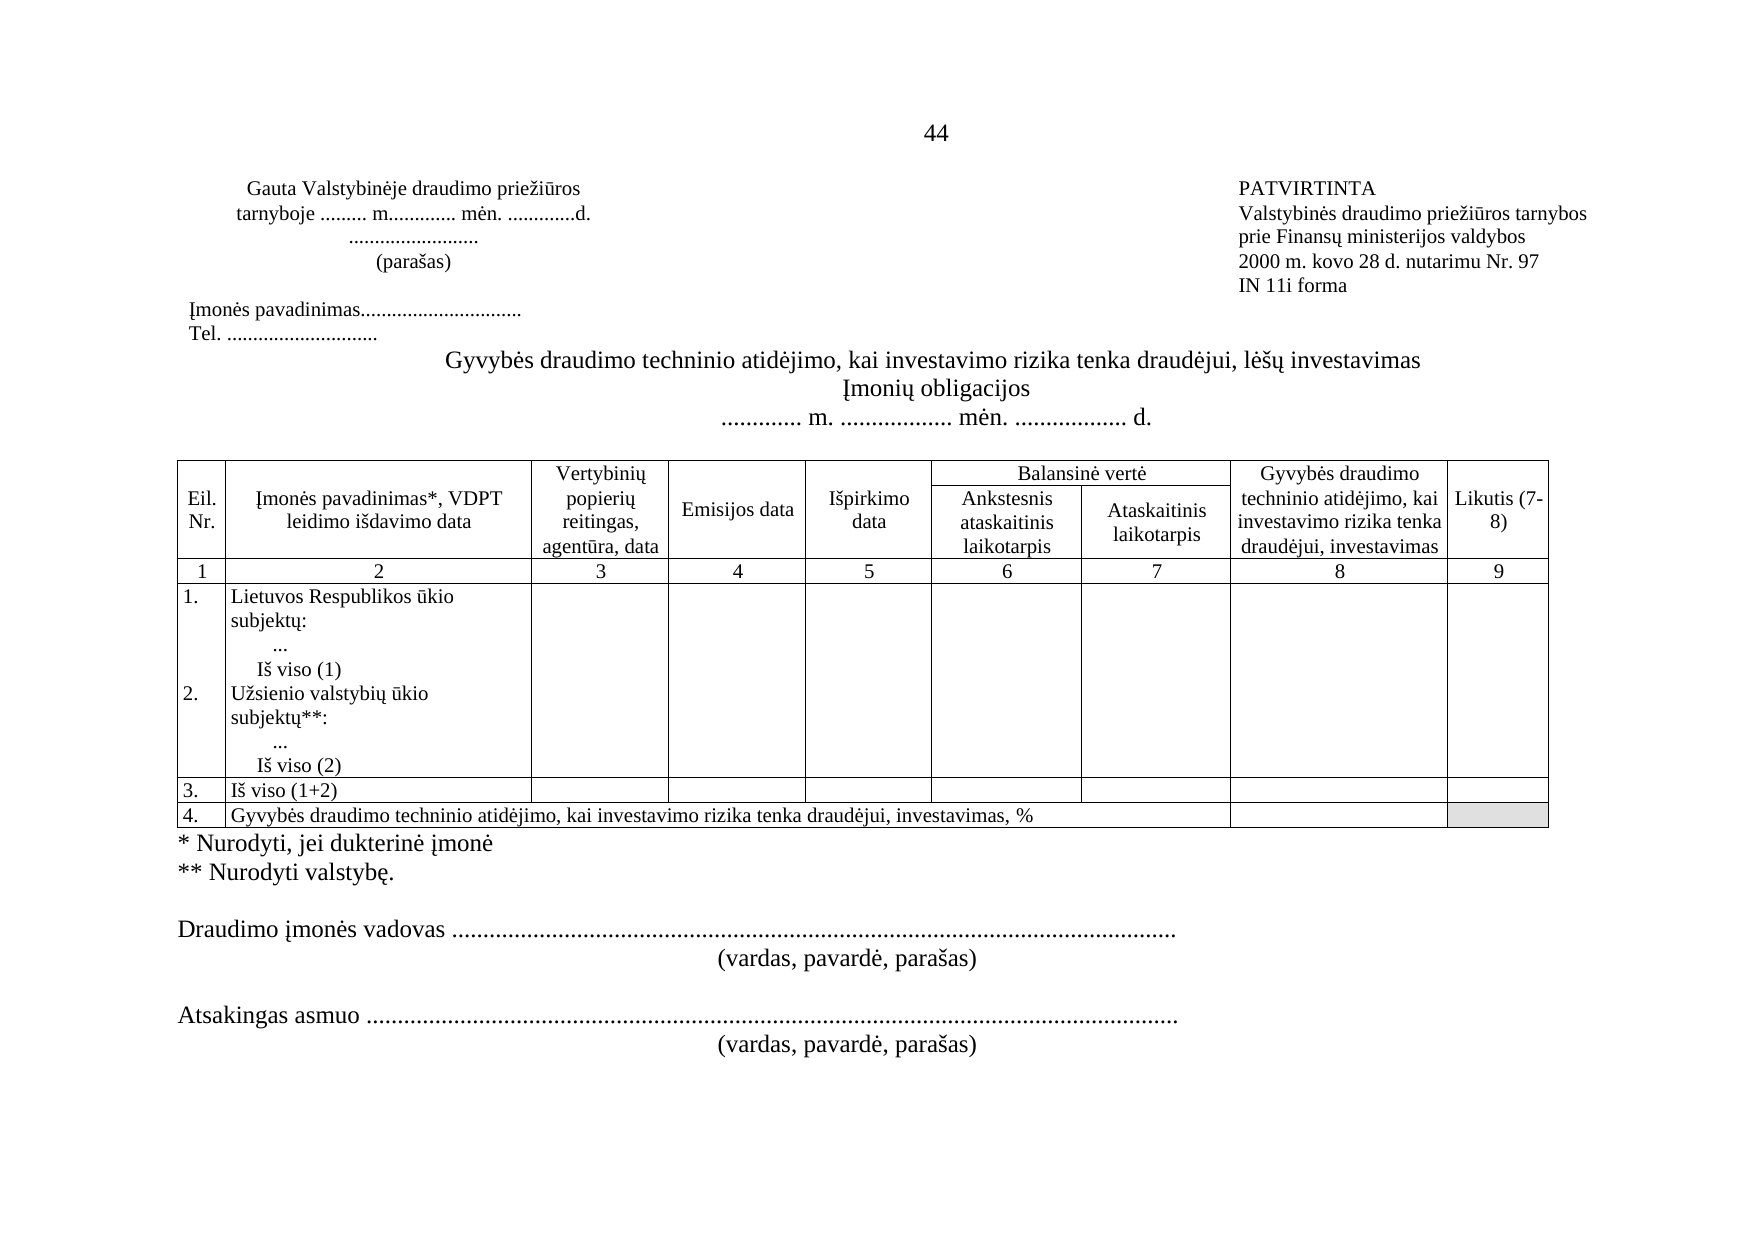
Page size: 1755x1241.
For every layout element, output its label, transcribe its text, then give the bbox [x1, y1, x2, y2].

table_cell 4 [669, 559, 805, 583]
table_cell [806, 584, 931, 777]
table_cell [1231, 803, 1447, 827]
text Draudimo įmonės vadovas .................................................................................................................... [177, 914, 1695, 943]
table_cell 7 [1082, 559, 1230, 583]
table_cell [1448, 778, 1548, 802]
table_cell 5 [806, 559, 931, 583]
text Atsakingas asmuo .................................................................................................................................. [177, 1001, 1695, 1029]
table_cell 6 [932, 559, 1081, 583]
table_cell Ataskaitinis laikotarpis [1082, 486, 1230, 558]
text ............. m. .................. mėn. .................. d. [177, 402, 1695, 431]
table_cell 1. 2. [178, 584, 225, 777]
table_cell [1082, 778, 1230, 802]
table_cell [1082, 584, 1230, 777]
table_cell [1231, 584, 1447, 777]
table_cell Gyvybės draudimo techninio atidėjimo, kai investavimo rizika tenka draudėjui, investavimas, % [226, 803, 1230, 827]
table_header Vertybinių popierių reitingas, agentūra, data [532, 461, 668, 558]
table_header Įmonės pavadinimas*, VDPT leidimo išdavimo data [226, 461, 531, 558]
table_cell Įmonės pavadinimas............................... Tel. ............................. [177, 297, 1113, 345]
table_cell [669, 778, 805, 802]
table_cell Ankstesnis ataskaitinis laikotarpis [932, 486, 1081, 558]
table_cell [1231, 778, 1447, 802]
text (vardas, pavardė, parašas) [582, 943, 1695, 972]
table_cell [932, 778, 1081, 802]
table_cell [1448, 584, 1548, 777]
table_cell 2 [226, 559, 531, 583]
table_cell 1 [178, 559, 225, 583]
table_cell 9 [1448, 559, 1548, 583]
table_cell [1448, 803, 1548, 827]
table_cell Lietuvos Respublikos ūkio subjektų: ... Iš viso (1) Užsienio valstybių ūkio subjektų**: ... Iš viso (2) [226, 584, 531, 777]
text Įmonių obligacijos [177, 373, 1695, 402]
text (vardas, pavardė, parašas) [582, 1029, 1695, 1058]
table_header Likutis (7-8) [1448, 461, 1548, 558]
table_header PATVIRTINTA Valstybinės draudimo priežiūros tarnybos prie Finansų ministerijos valdybos 2000 m. kovo 28 d. nutarimu Nr. 97 IN 11i forma [1114, 176, 1701, 297]
table_cell [532, 584, 668, 777]
table_cell [669, 584, 805, 777]
table_cell [1114, 297, 1701, 345]
table_cell Iš viso (1+2) [226, 778, 531, 802]
table_header Balansinė vertė [932, 461, 1230, 485]
table_cell 4. [178, 803, 225, 827]
table_header Gauta Valstybinėje draudimo priežiūros tarnyboje ......... m............. mėn. .............d. ......................... (parašas) [177, 176, 1113, 297]
table_cell [932, 584, 1081, 777]
table_cell 3. [178, 778, 225, 802]
table_header Išpirkimo data [806, 461, 931, 558]
table_header Gyvybės draudimo techninio atidėjimo, kai investavimo rizika tenka draudėjui, investavimas [1231, 461, 1447, 558]
table_header Emisijos data [669, 461, 805, 558]
text * Nurodyti, jei dukterinė įmonė [177, 828, 1695, 857]
text Gyvybės draudimo techninio atidėjimo, kai investavimo rizika tenka draudėjui, lėšų investavimas [177, 345, 1695, 373]
table_cell [532, 778, 668, 802]
text ** Nurodyti valstybę. [177, 857, 1695, 886]
table_cell 3 [532, 559, 668, 583]
table_cell 8 [1231, 559, 1447, 583]
table_header Eil. Nr. [178, 461, 225, 558]
table_cell [806, 778, 931, 802]
